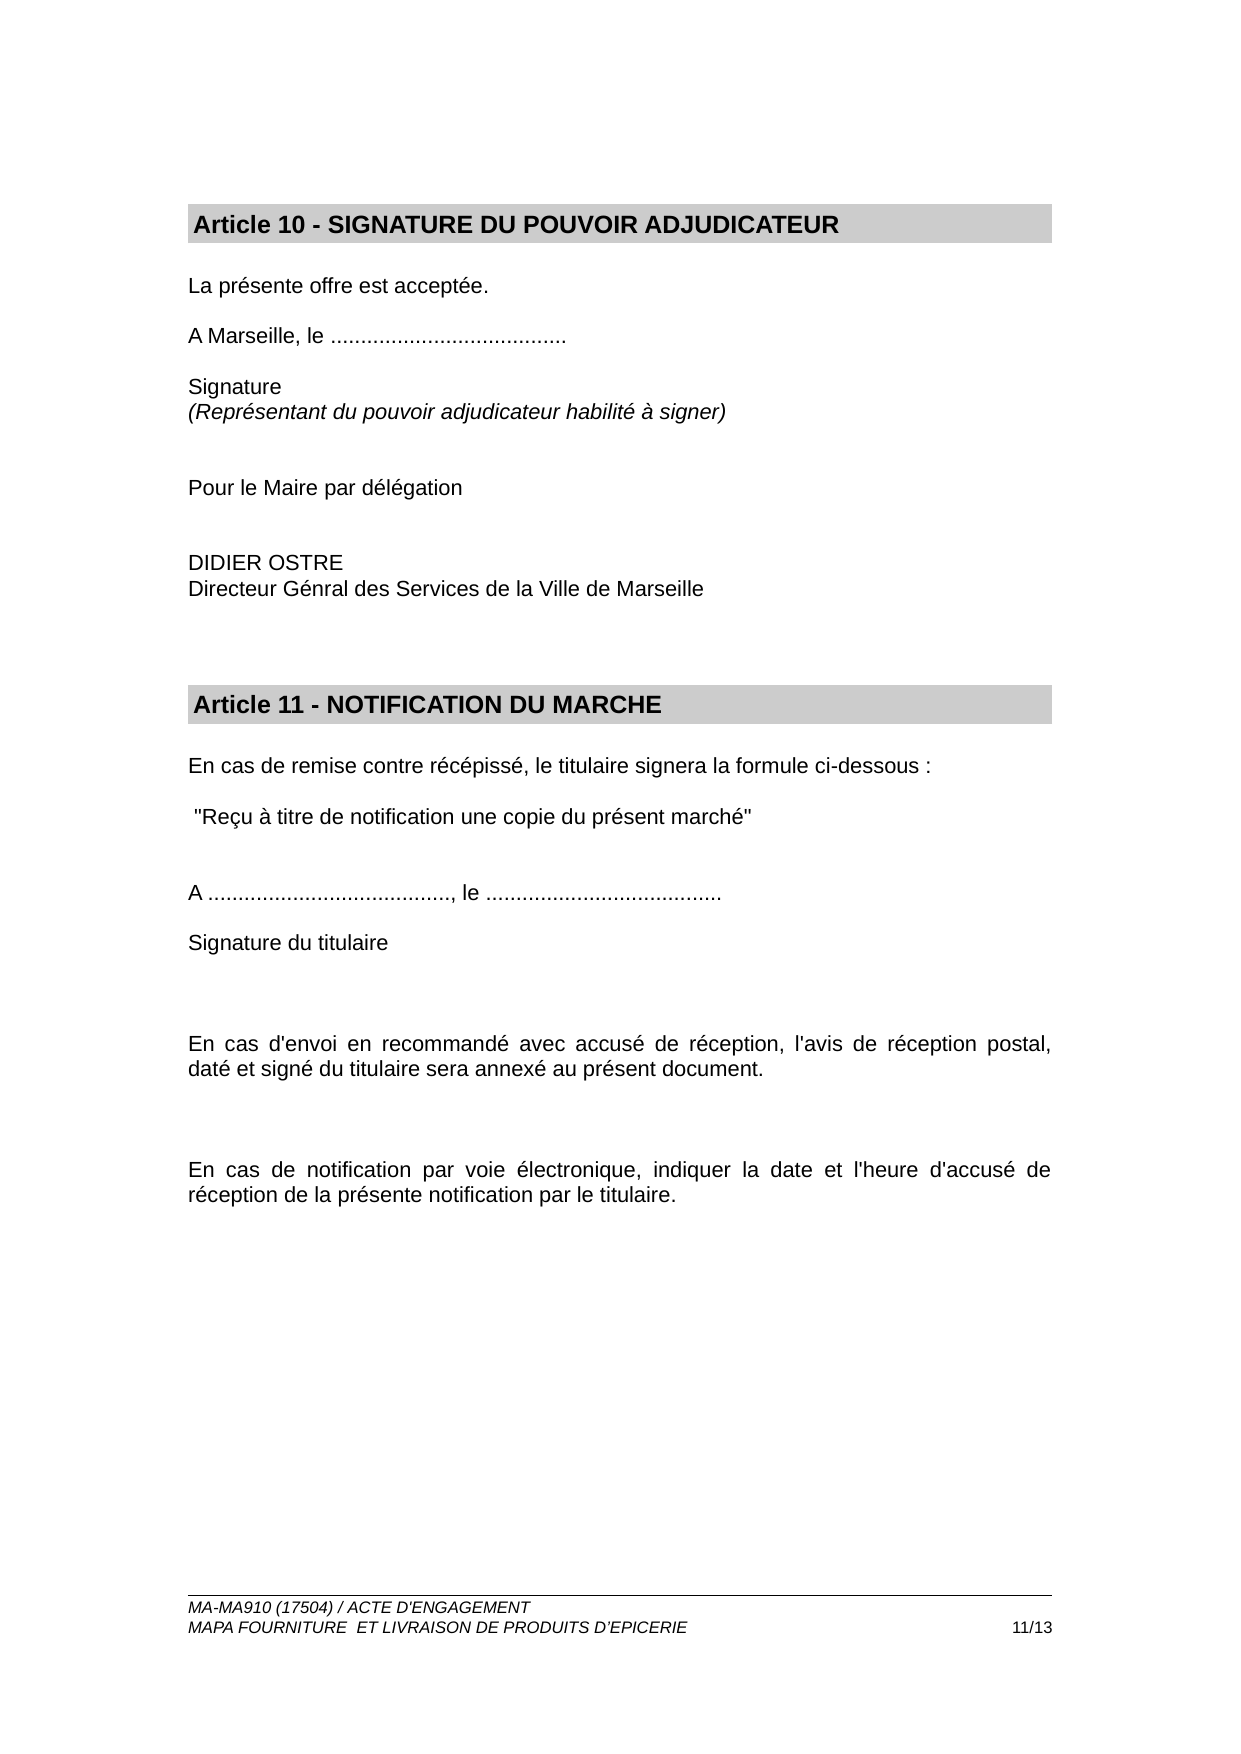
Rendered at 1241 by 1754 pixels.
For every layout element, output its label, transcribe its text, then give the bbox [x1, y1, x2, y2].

text En cas d'envoi en recommandé avec accusé de réception, l'avis de réception postal, daté et signé du titulaire sera annexé au présent document. [188, 1031, 1052, 1081]
text DIDIER OSTRE [188, 550, 1052, 576]
text La présente offre est acceptée. [188, 273, 1052, 298]
text Pour le Maire par délégation [188, 475, 1052, 500]
text (Représentant du pouvoir adjudicateur habilité à signer) [188, 399, 1052, 424]
text A Marseille, le ....................................... [188, 323, 1052, 349]
text Signature [188, 374, 1052, 399]
text Signature du titulaire [188, 930, 1052, 955]
text "Reçu à titre de notification une copie du présent marché" [188, 804, 1052, 829]
text Directeur Génral des Services de la Ville de Marseille [188, 576, 1052, 601]
subtitle NOTIFICATION DU MARCHE [190, 687, 1050, 722]
text En cas de notification par voie électronique, indiquer la date et l'heure d'accusé de réception de la présente notification par le titulaire. [188, 1157, 1052, 1207]
text En cas de remise contre récépissé, le titulaire signera la formule ci-dessous : [188, 753, 1052, 779]
subtitle SIGNATURE DU POUVOIR ADJUDICATEUR [190, 207, 1050, 241]
text A ........................................, le ....................................... [188, 879, 1052, 905]
